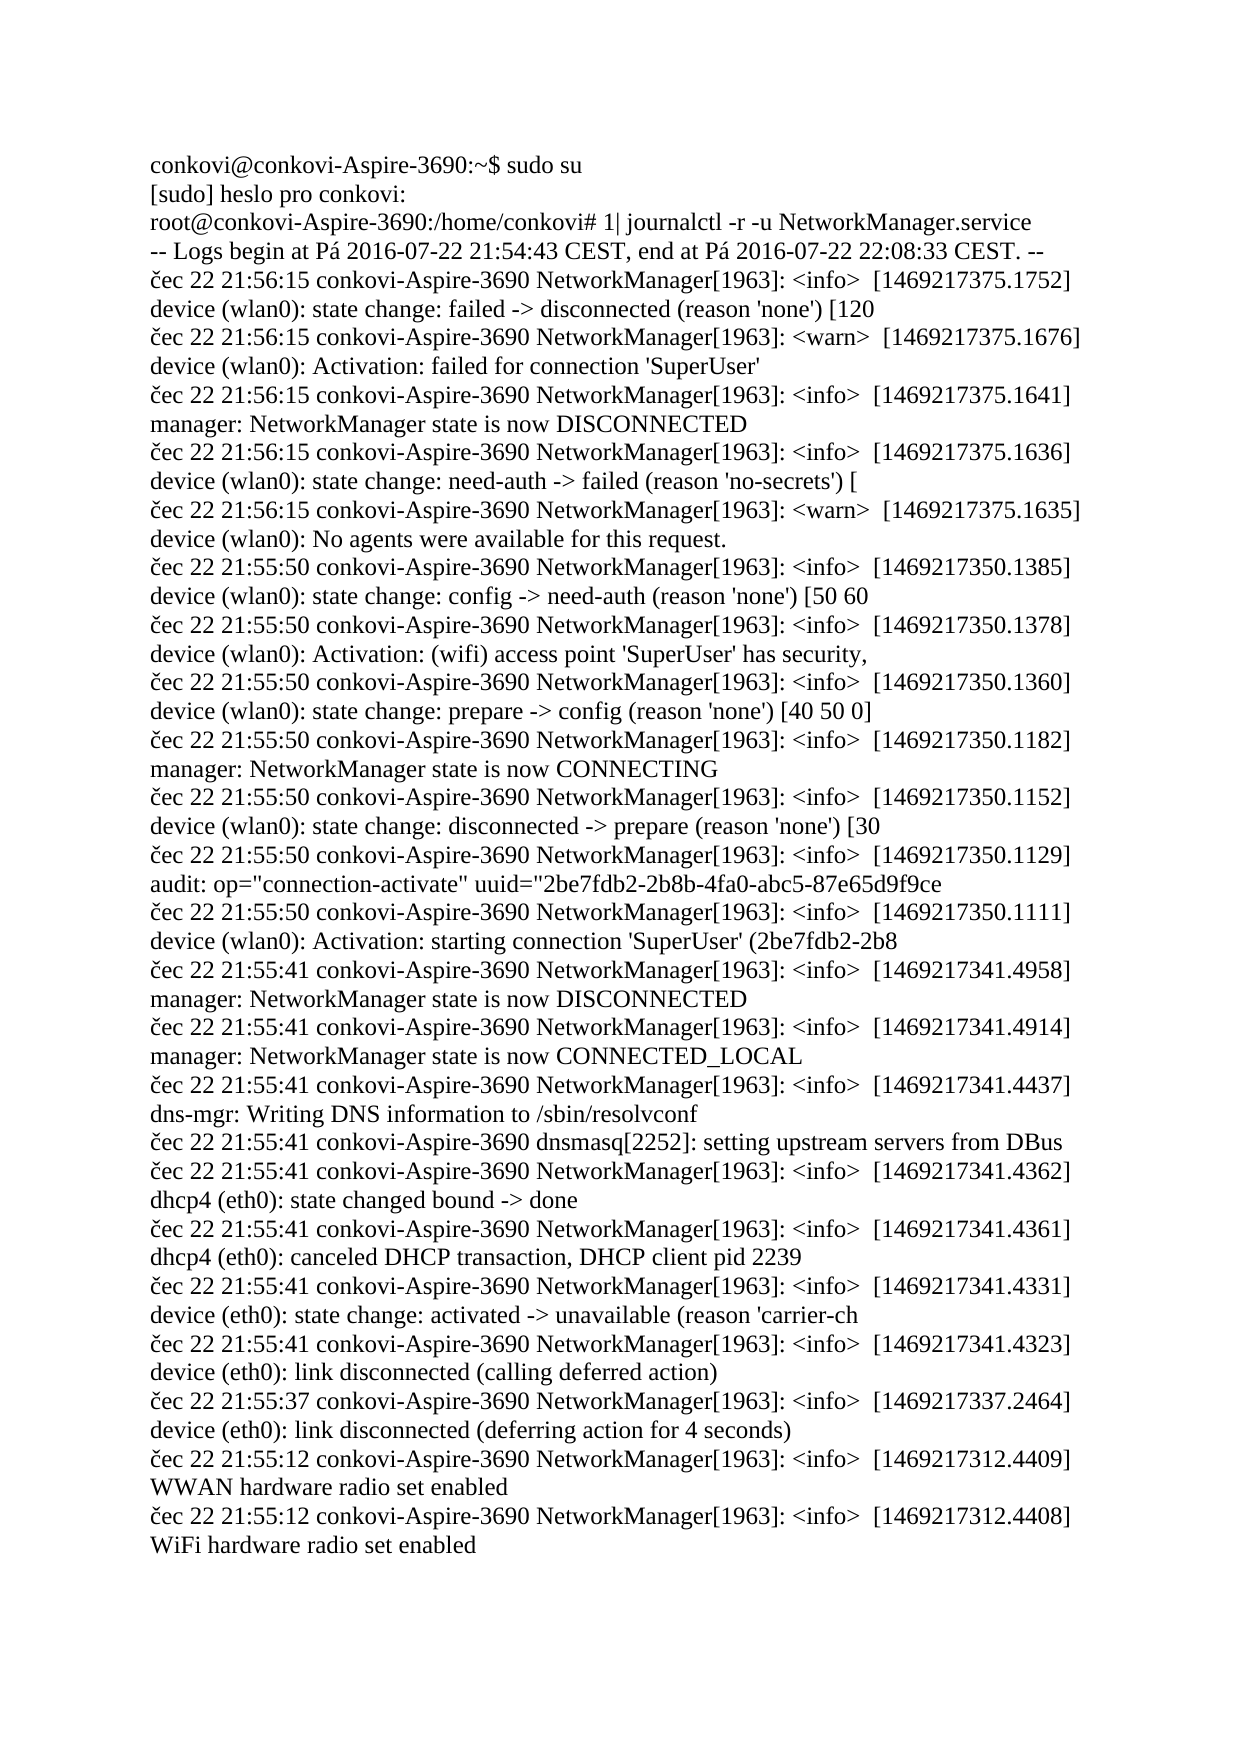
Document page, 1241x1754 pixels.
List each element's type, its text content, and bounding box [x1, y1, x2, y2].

text čec 22 21:55:50 conkovi-Aspire-3690 NetworkManager[1963]: <info> [1469217350.1111] device (wlan0): Activation: starting connection 'SuperUser' (2be7fdb2-2b8 [150, 897, 1090, 955]
text čec 22 21:55:37 conkovi-Aspire-3690 NetworkManager[1963]: <info> [1469217337.2464] device (eth0): link disconnected (deferring action for 4 seconds) [150, 1386, 1090, 1444]
text čec 22 21:55:50 conkovi-Aspire-3690 NetworkManager[1963]: <info> [1469217350.1360] device (wlan0): state change: prepare -> config (reason 'none') [40 50 0] [150, 667, 1090, 725]
text root@conkovi-Aspire-3690:/home/conkovi# 1| journalctl -r -u NetworkManager.service [150, 207, 1090, 236]
text čec 22 21:55:41 conkovi-Aspire-3690 NetworkManager[1963]: <info> [1469217341.4362] dhcp4 (eth0): state changed bound -> done [150, 1156, 1090, 1214]
text čec 22 21:56:15 conkovi-Aspire-3690 NetworkManager[1963]: <warn> [1469217375.1676] device (wlan0): Activation: failed for connection 'SuperUser' [150, 322, 1090, 380]
text čec 22 21:56:15 conkovi-Aspire-3690 NetworkManager[1963]: <warn> [1469217375.1635] device (wlan0): No agents were available for this request. [150, 495, 1090, 552]
text čec 22 21:56:15 conkovi-Aspire-3690 NetworkManager[1963]: <info> [1469217375.1641] manager: NetworkManager state is now DISCONNECTED [150, 380, 1090, 437]
text čec 22 21:55:41 conkovi-Aspire-3690 NetworkManager[1963]: <info> [1469217341.4323] device (eth0): link disconnected (calling deferred action) [150, 1329, 1090, 1386]
text čec 22 21:55:12 conkovi-Aspire-3690 NetworkManager[1963]: <info> [1469217312.4408] WiFi hardware radio set enabled [150, 1501, 1090, 1559]
text čec 22 21:55:50 conkovi-Aspire-3690 NetworkManager[1963]: <info> [1469217350.1182] manager: NetworkManager state is now CONNECTING [150, 725, 1090, 782]
text čec 22 21:56:15 conkovi-Aspire-3690 NetworkManager[1963]: <info> [1469217375.1636] device (wlan0): state change: need-auth -> failed (reason 'no-secrets') [ [150, 437, 1090, 495]
text čec 22 21:55:41 conkovi-Aspire-3690 NetworkManager[1963]: <info> [1469217341.4361] dhcp4 (eth0): canceled DHCP transaction, DHCP client pid 2239 [150, 1214, 1090, 1271]
text conkovi@conkovi-Aspire-3690:~$ sudo su [150, 150, 1090, 179]
text čec 22 21:55:12 conkovi-Aspire-3690 NetworkManager[1963]: <info> [1469217312.4409] WWAN hardware radio set enabled [150, 1444, 1090, 1501]
text čec 22 21:55:50 conkovi-Aspire-3690 NetworkManager[1963]: <info> [1469217350.1385] device (wlan0): state change: config -> need-auth (reason 'none') [50 60 [150, 552, 1090, 610]
text čec 22 21:55:41 conkovi-Aspire-3690 NetworkManager[1963]: <info> [1469217341.4331] device (eth0): state change: activated -> unavailable (reason 'carrier-ch [150, 1271, 1090, 1329]
text [sudo] heslo pro conkovi: [150, 179, 1090, 207]
text čec 22 21:55:41 conkovi-Aspire-3690 NetworkManager[1963]: <info> [1469217341.4437] dns-mgr: Writing DNS information to /sbin/resolvconf [150, 1070, 1090, 1127]
text čec 22 21:55:50 conkovi-Aspire-3690 NetworkManager[1963]: <info> [1469217350.1152] device (wlan0): state change: disconnected -> prepare (reason 'none') [30 [150, 782, 1090, 840]
text čec 22 21:55:50 conkovi-Aspire-3690 NetworkManager[1963]: <info> [1469217350.1129] audit: op="connection-activate" uuid="2be7fdb2-2b8b-4fa0-abc5-87e65d9f9ce [150, 840, 1090, 897]
text čec 22 21:55:41 conkovi-Aspire-3690 NetworkManager[1963]: <info> [1469217341.4914] manager: NetworkManager state is now CONNECTED_LOCAL [150, 1012, 1090, 1070]
text -- Logs begin at Pá 2016-07-22 21:54:43 CEST, end at Pá 2016-07-22 22:08:33 CEST. -- [150, 236, 1090, 265]
text čec 22 21:55:41 conkovi-Aspire-3690 NetworkManager[1963]: <info> [1469217341.4958] manager: NetworkManager state is now DISCONNECTED [150, 955, 1090, 1012]
text čec 22 21:55:50 conkovi-Aspire-3690 NetworkManager[1963]: <info> [1469217350.1378] device (wlan0): Activation: (wifi) access point 'SuperUser' has security, [150, 610, 1090, 667]
text čec 22 21:56:15 conkovi-Aspire-3690 NetworkManager[1963]: <info> [1469217375.1752] device (wlan0): state change: failed -> disconnected (reason 'none') [120 [150, 265, 1090, 322]
text čec 22 21:55:41 conkovi-Aspire-3690 dnsmasq[2252]: setting upstream servers from DBus [150, 1127, 1090, 1156]
